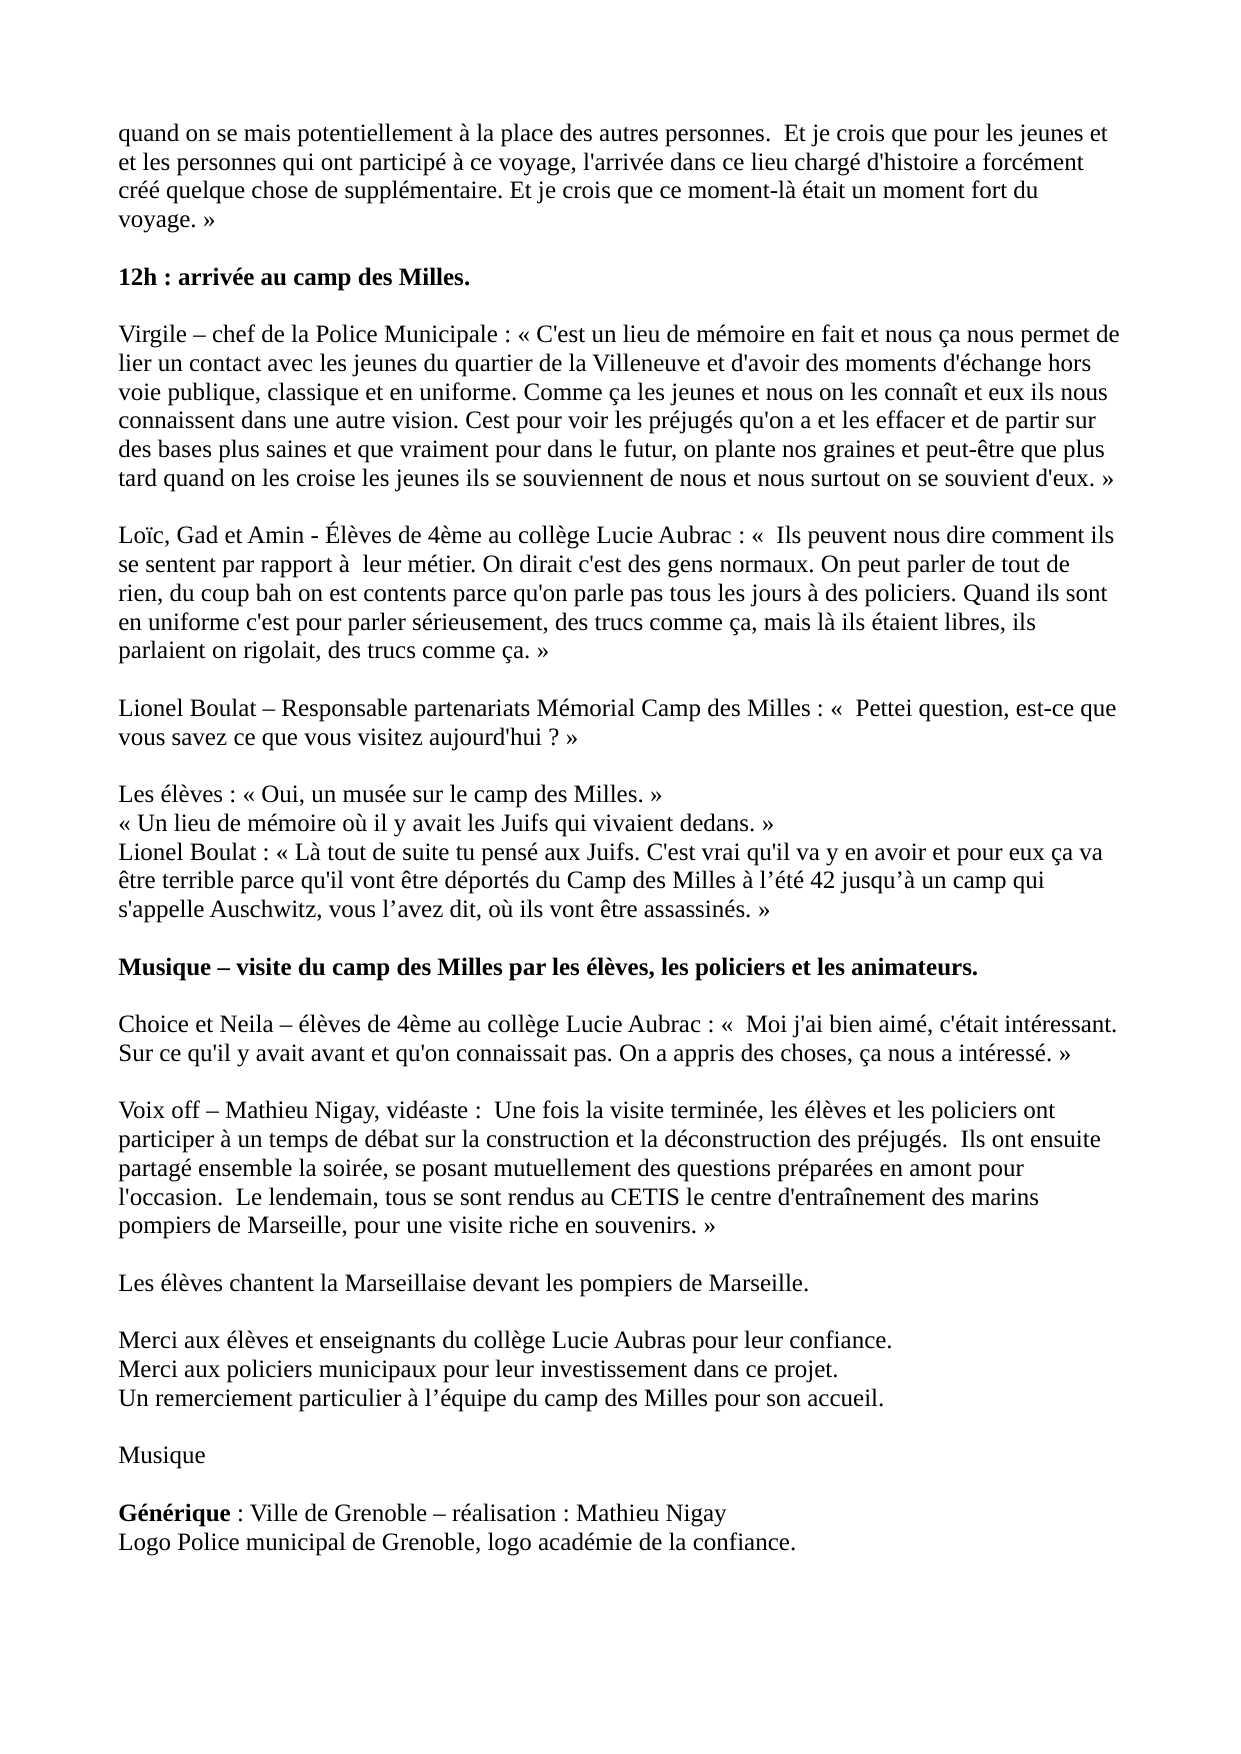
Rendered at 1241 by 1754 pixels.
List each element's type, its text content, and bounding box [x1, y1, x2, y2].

text Lionel Boulat – Responsable partenariats Mémorial Camp des Milles : « Pettei question, est-ce que vous savez ce que vous visitez aujourd'hui ? » [118, 693, 1122, 751]
text Merci aux policiers municipaux pour leur investissement dans ce projet. [118, 1354, 1122, 1383]
text Musique [118, 1441, 1122, 1469]
text Musique – visite du camp des Milles par les élèves, les policiers et les animateurs. [118, 952, 1122, 981]
text Lionel Boulat : « Là tout de suite tu pensé aux Juifs. C'est vrai qu'il va y en avoir et pour eux ça va être terrible parce qu'il vont être déportés du Camp des Milles à l’été 42 jusqu’à un camp qui s'appelle Auschwitz, vous l’avez dit, où ils vont être assassinés. » [118, 837, 1122, 923]
text 12h : arrivée au camp des Milles. [118, 262, 1122, 291]
text Les élèves : « Oui, un musée sur le camp des Milles. » [118, 779, 1122, 808]
text Générique : Ville de Grenoble – réalisation : Mathieu Nigay Logo Police municipal de Grenoble, logo académie de la confiance. [118, 1498, 1122, 1556]
text Voix off – Mathieu Nigay, vidéaste : Une fois la visite terminée, les élèves et les policiers ont participer à un temps de débat sur la construction et la déconstruction des préjugés. Ils ont ensuite partagé ensemble la soirée, se posant mutuellement des questions préparées en amont pour l'occasion. Le lendemain, tous se sont rendus au CETIS le centre d'entraînement des marins pompiers de Marseille, pour une visite riche en souvenirs. » [118, 1096, 1122, 1239]
text Loïc, Gad et Amin - Élèves de 4ème au collège Lucie Aubrac : « Ils peuvent nous dire comment ils [118, 521, 1122, 549]
text Les élèves chantent la Marseillaise devant les pompiers de Marseille. [118, 1268, 1122, 1297]
text rien, du coup bah on est contents parce qu'on parle pas tous les jours à des policiers. Quand ils sont en uniforme c'est pour parler sérieusement, des trucs comme ça, mais là ils étaient libres, ils parlaient on rigolait, des trucs comme ça. » [118, 578, 1122, 664]
text se sentent par rapport à leur métier. On dirait c'est des gens normaux. On peut parler de tout de [118, 549, 1122, 578]
text Virgile – chef de la Police Municipale : « C'est un lieu de mémoire en fait et nous ça nous permet de lier un contact avec les jeunes du quartier de la Villeneuve et d'avoir des moments d'échange hors voie publique, classique et en uniforme. Comme ça les jeunes et nous on les connaît et eux ils nous [118, 319, 1122, 406]
text Merci aux élèves et enseignants du collège Lucie Aubras pour leur confiance. [118, 1326, 1122, 1354]
text connaissent dans une autre vision. Cest pour voir les préjugés qu'on a et les effacer et de partir sur des bases plus saines et que vraiment pour dans le futur, on plante nos graines et peut-être que plus tard quand on les croise les jeunes ils se souviennent de nous et nous surtout on se souvient d'eux. » [118, 406, 1122, 492]
text Un remerciement particulier à l’équipe du camp des Milles pour son accueil. [118, 1383, 1122, 1412]
text Choice et Neila – élèves de 4ème au collège Lucie Aubrac : « Moi j'ai bien aimé, c'était intéressant. Sur ce qu'il y avait avant et qu'on connaissait pas. On a appris des choses, ça nous a intéressé. » [118, 1009, 1122, 1067]
text quand on se mais potentiellement à la place des autres personnes. Et je crois que pour les jeunes et et les personnes qui ont participé à ce voyage, l'arrivée dans ce lieu chargé d'histoire a forcément créé quelque chose de supplémentaire. Et je crois que ce moment-là était un moment fort du voyage. » [118, 118, 1122, 233]
text « Un lieu de mémoire où il y avait les Juifs qui vivaient dedans. » [118, 808, 1122, 837]
